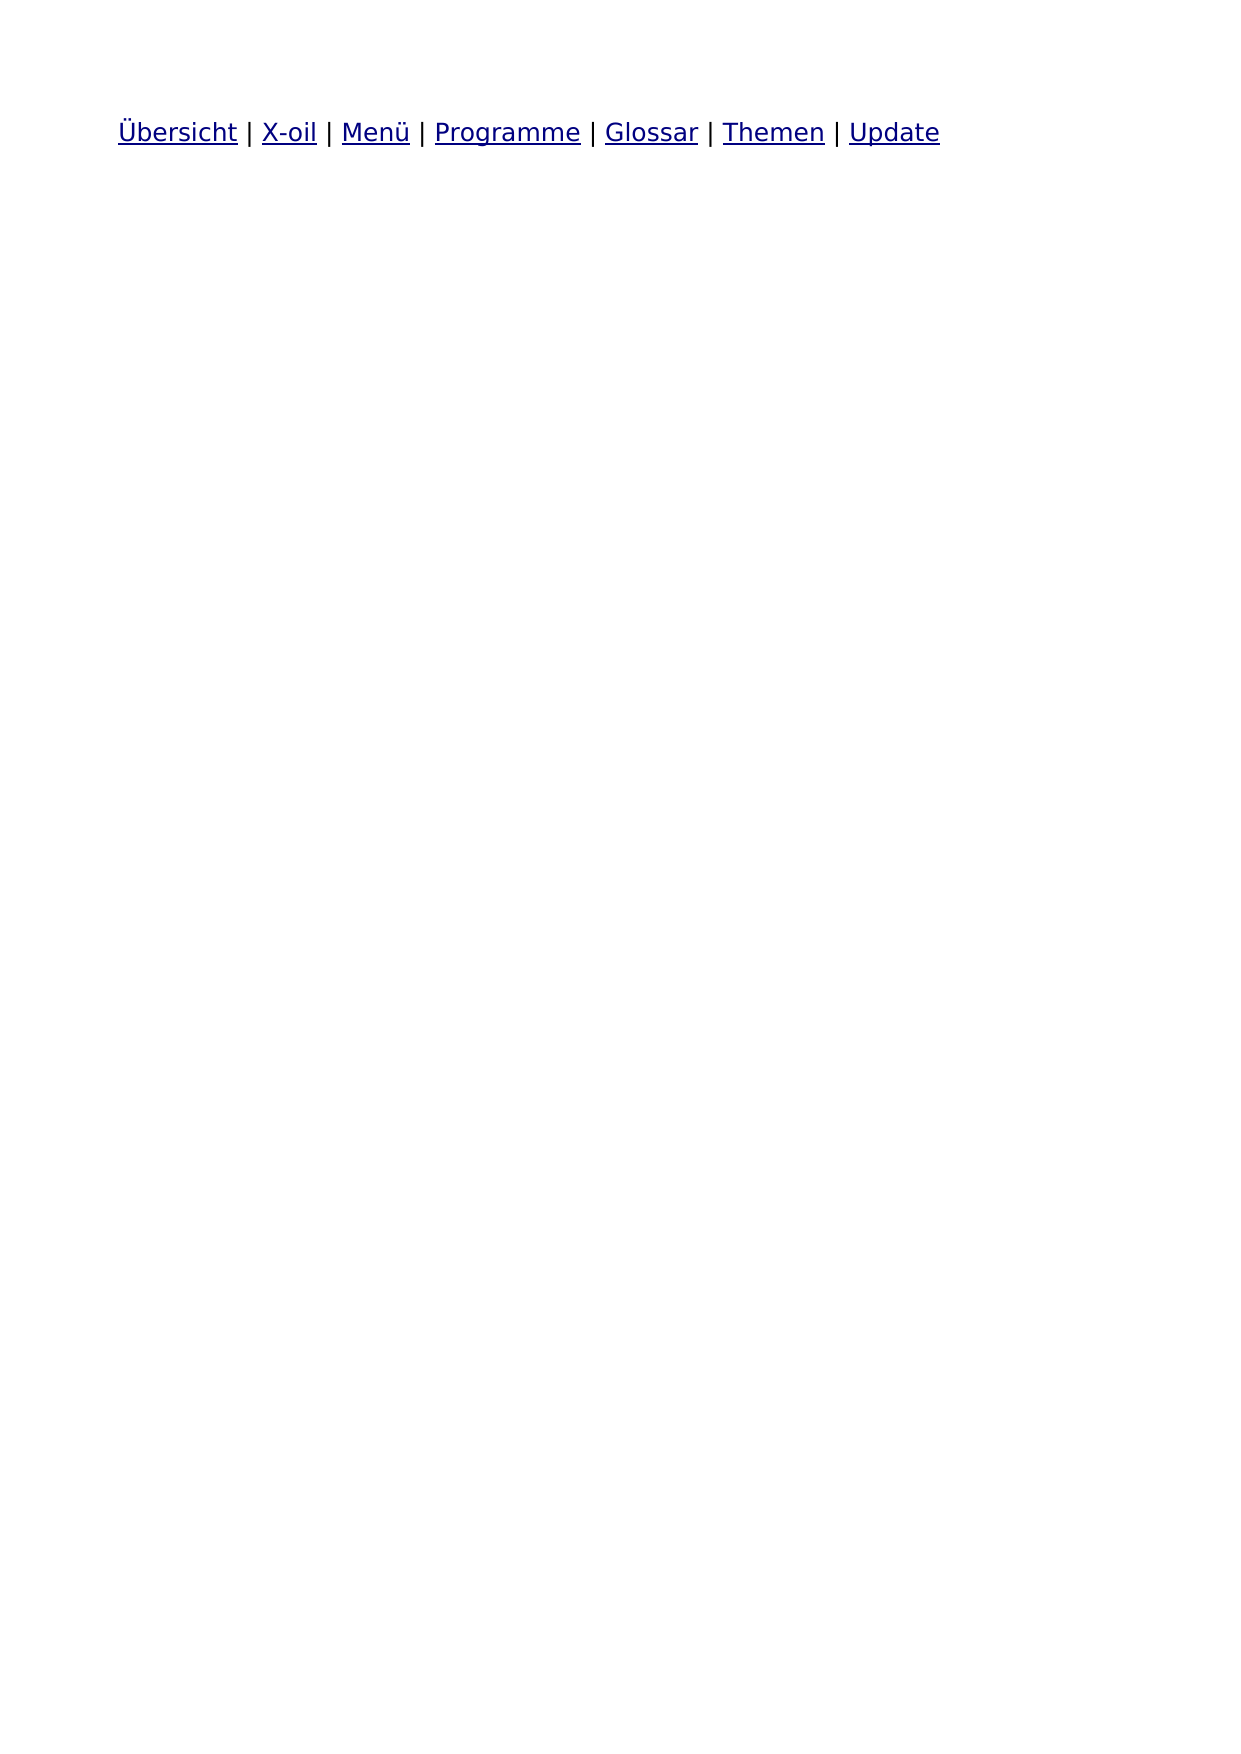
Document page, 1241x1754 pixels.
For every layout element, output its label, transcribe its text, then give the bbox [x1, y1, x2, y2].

text Übersicht | X-oil | Menü | Programme | Glossar | Themen | Update [118, 118, 1122, 147]
